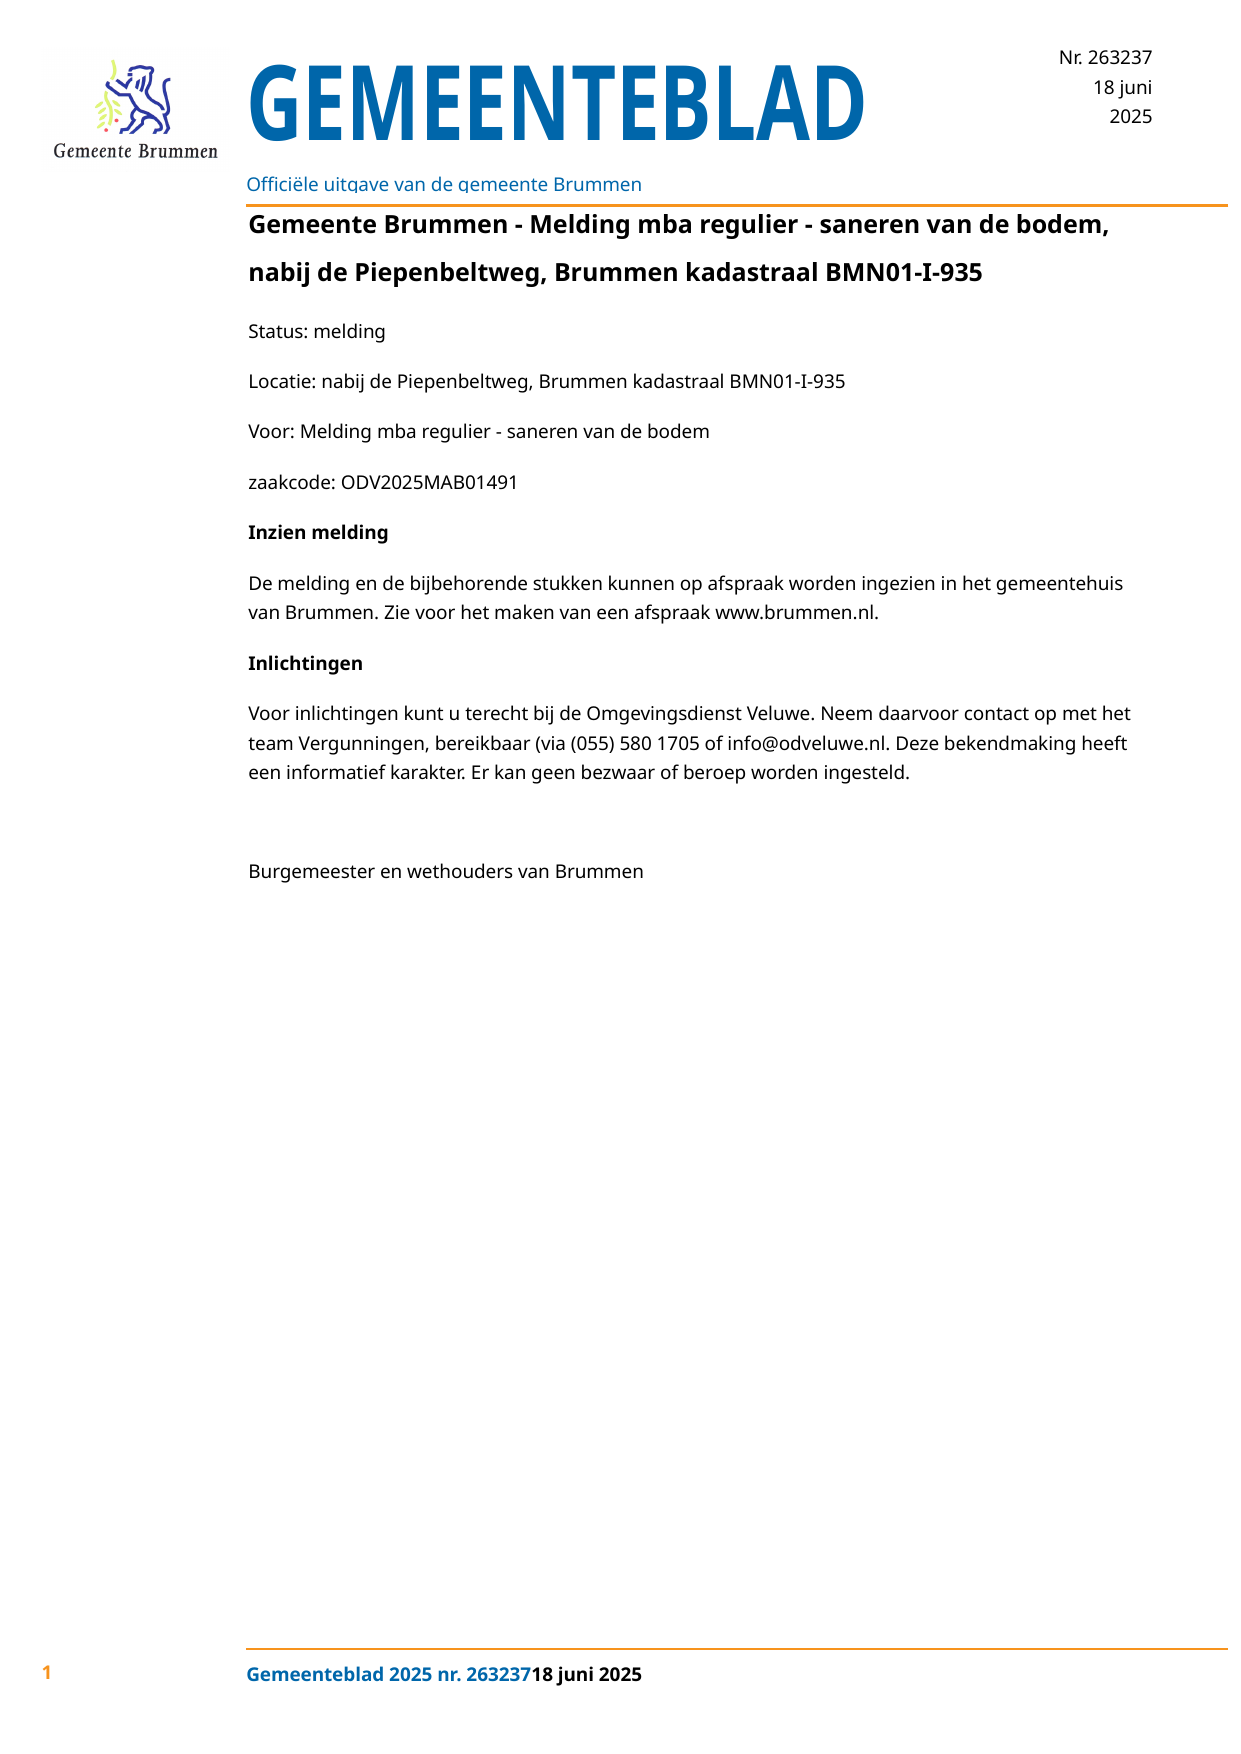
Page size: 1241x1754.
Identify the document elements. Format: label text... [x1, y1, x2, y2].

text Voor: Melding mba regulier - saneren van de bodem [248, 419, 1152, 444]
text Inlichtingen [248, 650, 1152, 676]
text Gemeente Brummen - Melding mba regulier - saneren van de bodem, nabij de Piepenbeltweg, Brummen kadastraal BMN01-I-935 [248, 207, 1152, 288]
picture [41, 47, 231, 172]
text Burgemeester en wethouders van Brummen [248, 858, 1152, 883]
text Inzien melding [248, 519, 1152, 545]
text Locatie: nabij de Piepenbeltweg, Brummen kadastraal BMN01-I-935 [248, 368, 1152, 394]
text Status: melding [248, 318, 1152, 344]
text De melding en de bijbehorende stukken kunnen op afspraak worden ingezien in het gemeentehuis van Brummen. Zie voor het maken van een afspraak www.brummen.nl. [248, 570, 1152, 625]
text Voor inlichtingen kunt u terecht bij de Omgevingsdienst Veluwe. Neem daarvoor contact op met het team Vergunningen, bereikbaar (via (055) 580 1705 of info@odveluwe.nl. Deze bekendmaking heeft een informatief karakter. Er kan geen bezwaar of beroep worden ingesteld. [248, 700, 1152, 785]
text zaakcode: ODV2025MAB01491 [248, 469, 1152, 495]
